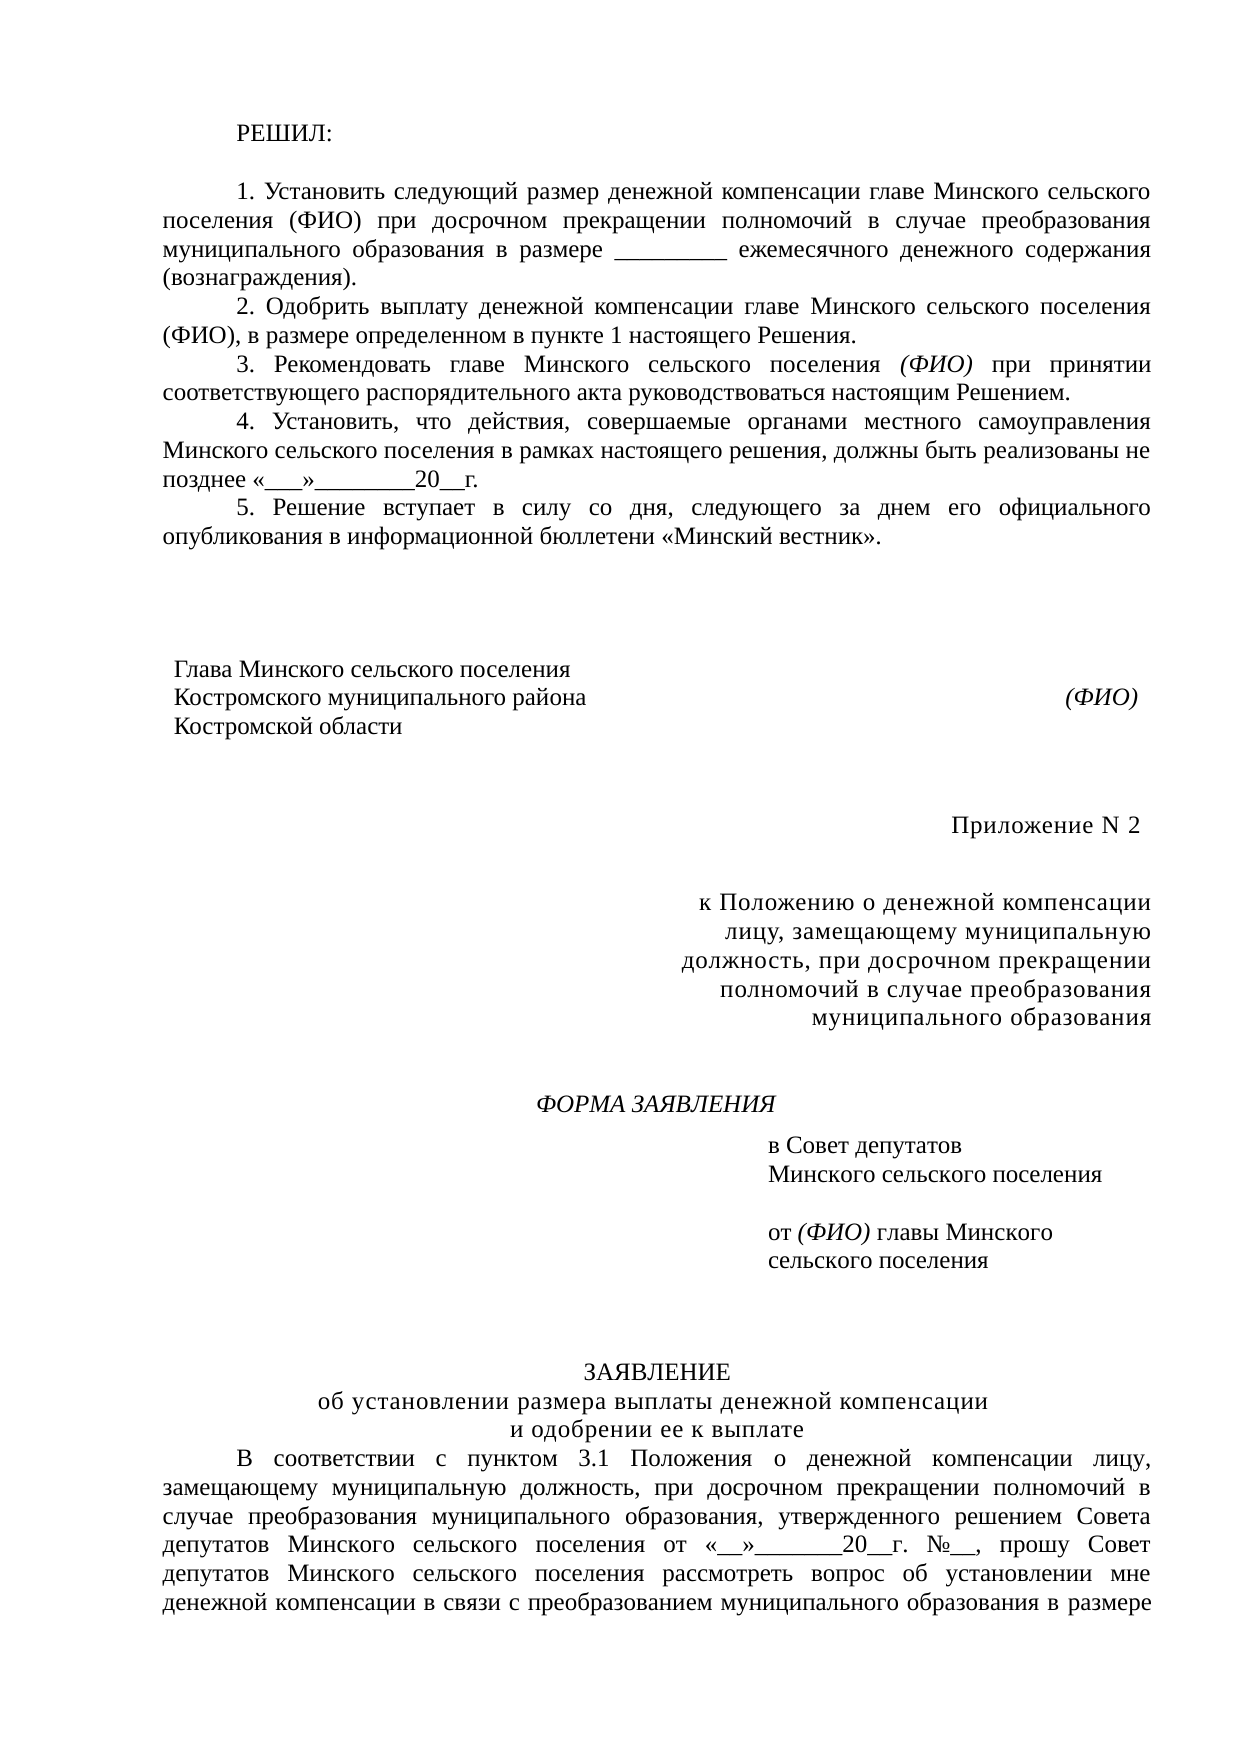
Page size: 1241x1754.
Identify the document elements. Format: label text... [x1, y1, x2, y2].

text в Совет депутатов [768, 1130, 1152, 1159]
text 3. Рекомендовать главе Минского сельского поселения (ФИО) при принятии соответствующего распорядительного акта руководствоваться настоящим Решением. [162, 349, 1152, 406]
text и одобрении ее к выплате [162, 1414, 1152, 1443]
text 2. Одобрить выплату денежной компенсации главе Минского сельского поселения (ФИО), в размере определенном в пункте 1 настоящего Решения. [162, 291, 1152, 349]
table_header Глава Минского сельского поселения Костромского муниципального района Костромской области [163, 636, 692, 762]
text к Положению о денежной компенсации лицу, замещающему муниципальную должность, при досрочном прекращении полномочий в случае преобразования муниципального образования [635, 887, 1152, 1031]
text об установлении размера выплаты денежной компенсации [162, 1386, 1152, 1414]
text ЗАЯВЛЕНИЕ [162, 1357, 1152, 1386]
table_cell Приложение N 2 [692, 762, 1152, 887]
text РЕШИЛ: [162, 118, 1152, 147]
text ФОРМА ЗАЯВЛЕНИЯ [162, 1089, 1152, 1118]
text 4. Установить, что действия, совершаемые органами местного самоуправления Минского сельского поселения в рамках настоящего решения, должны быть реализованы не позднее «___»________20__г. [162, 406, 1152, 492]
table_cell [163, 762, 692, 887]
text 1. Установить следующий размер денежной компенсации главе Минского сельского поселения (ФИО) при досрочном прекращении полномочий в случае преобразования муниципального образования в размере _________ ежемесячного денежного содержания (вознаграждения). [162, 176, 1152, 291]
text В соответствии с пунктом 3.1 Положения о денежной компенсации лицу, замещающему муниципальную должность, при досрочном прекращении полномочий в случае преобразования муниципального образования, утвержденного решением Совета депутатов Минского сельского поселения от «__»_______20__г. №__, прошу Совет депутатов Минского сельского поселения рассмотреть вопрос об установлении мне денежной компенсации в связи с преобразованием муниципального образования в размере [162, 1443, 1152, 1616]
text от (ФИО) главы Минского сельского поселения [768, 1217, 1152, 1274]
table_header (ФИО) [692, 636, 1152, 762]
text Минского сельского поселения [768, 1159, 1152, 1188]
text 5. Решение вступает в силу со дня, следующего за днем его официального опубликования в информационной бюллетени «Минский вестник». [162, 492, 1152, 550]
